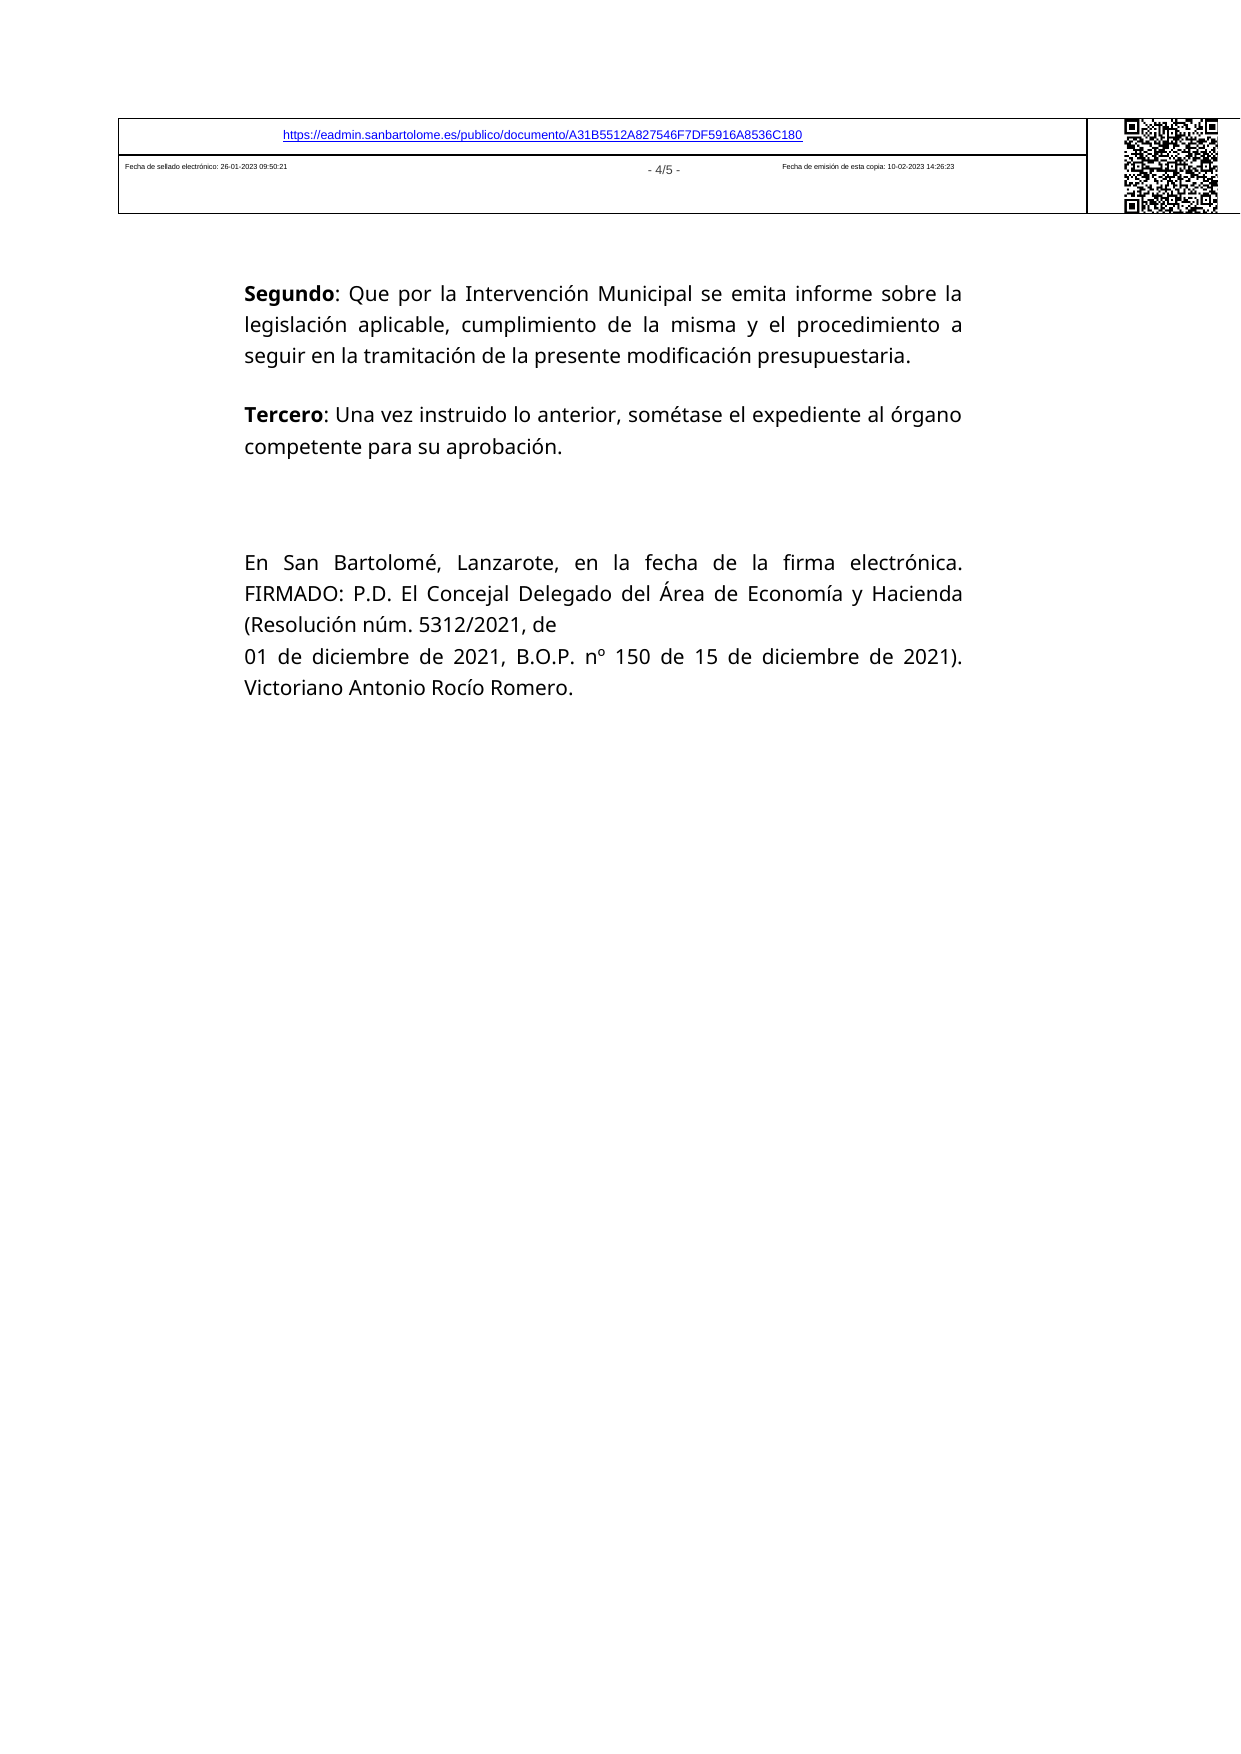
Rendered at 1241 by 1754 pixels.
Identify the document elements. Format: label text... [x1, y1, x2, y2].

table_header [1218, 119, 1240, 213]
text Segundo: Que por la Intervención Municipal se emita informe sobre la legislación aplicable, cumplimiento de la misma y el procedimiento a seguir en la tramitación de la presente modificación presupuestaria. [244, 279, 963, 369]
text Tercero: Una vez instruido lo anterior, sométase el expediente al órgano competente para su aprobación. [244, 401, 963, 460]
text En San Bartolomé, Lanzarote, en la fecha de la firma electrónica. FIRMADO: P.D. El Concejal Delegado del Área de Economía y Hacienda (Resolución núm. 5312/2021, de [244, 548, 964, 639]
table_header [1088, 119, 1124, 213]
text 01 de diciembre de 2021, B.O.P. nº 150 de 15 de diciembre de 2021). Victoriano Antonio Rocío Romero. [244, 642, 964, 702]
table_cell https://eadmin.sanbartolome.es/publico/documento/A31B5512A827546F7DF5916A8536C180 [119, 119, 1086, 154]
table_cell Fecha de sellado electrónico: 26-01-2023 09:50:21 - 4/5 - Fecha de emisión de esta copia: 10-02-2023 14:26:23 [119, 156, 1086, 213]
